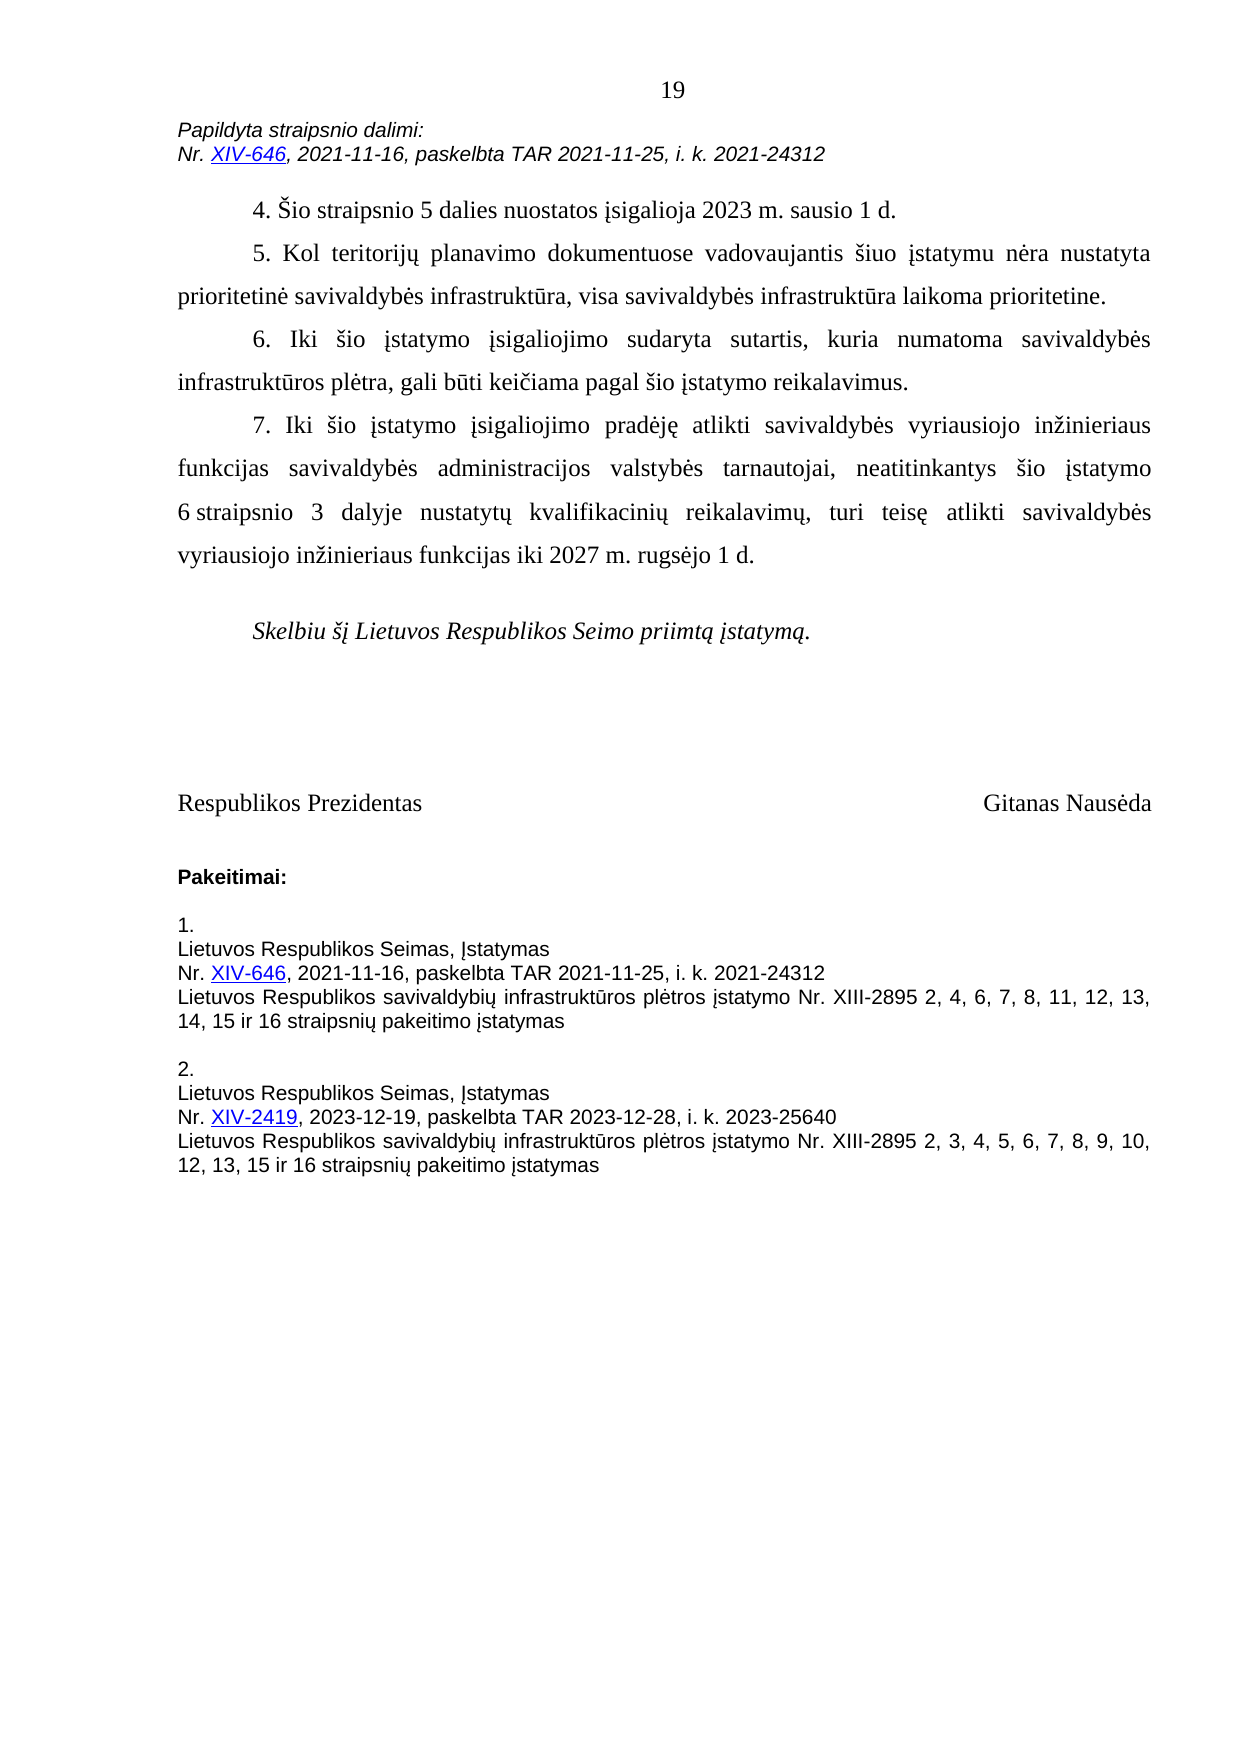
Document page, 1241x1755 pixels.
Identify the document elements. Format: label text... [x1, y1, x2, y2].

text Papildyta straipsnio dalimi: [177, 118, 1152, 142]
text Respublikos Prezidentas Gitanas Nausėda [177, 788, 1152, 817]
text 6. Iki šio įstatymo įsigaliojimo sudaryta sutartis, kuria numatoma savivaldybės infrastruktūros plėtra, gali būti keičiama pagal šio įstatymo reikalavimus. [177, 324, 1152, 396]
text Lietuvos Respublikos savivaldybių infrastruktūros plėtros įstatymo Nr. XIII-2895 2, 4, 6, 7, 8, 11, 12, 13, 14, 15 ir 16 straipsnių pakeitimo įstatymas [177, 985, 1152, 1033]
text Lietuvos Respublikos savivaldybių infrastruktūros plėtros įstatymo Nr. XIII-2895 2, 3, 4, 5, 6, 7, 8, 9, 10, 12, 13, 15 ir 16 straipsnių pakeitimo įstatymas [177, 1129, 1152, 1177]
text Nr. XIV-2419, 2023-12-19, paskelbta TAR 2023-12-28, i. k. 2023-25640 [177, 1105, 1152, 1129]
text Lietuvos Respublikos Seimas, Įstatymas [177, 937, 1152, 961]
text 5. Kol teritorijų planavimo dokumentuose vadovaujantis šiuo įstatymu nėra nustatyta prioritetinė savivaldybės infrastruktūra, visa savivaldybės infrastruktūra laikoma prioritetine. [177, 238, 1152, 310]
text Nr. XIV-646, 2021-11-16, paskelbta TAR 2021-11-25, i. k. 2021-24312 [177, 961, 1152, 985]
text 2. [177, 1057, 1152, 1081]
text Lietuvos Respublikos Seimas, Įstatymas [177, 1081, 1152, 1105]
text 7. Iki šio įstatymo įsigaliojimo pradėję atlikti savivaldybės vyriausiojo inžinieriaus funkcijas savivaldybės administracijos valstybės tarnautojai, neatitinkantys šio įstatymo 6 straipsnio 3 dalyje nustatytų kvalifikacinių reikalavimų, turi teisę atlikti savivaldybės vyriausiojo inžinieriaus funkcijas iki 2027 m. rugsėjo 1 d. [177, 410, 1152, 568]
text 4. Šio straipsnio 5 dalies nuostatos įsigalioja 2023 m. sausio 1 d. [177, 195, 1152, 223]
text Pakeitimai: [177, 865, 1152, 889]
text Skelbiu šį Lietuvos Respublikos Seimo priimtą įstatymą. [177, 616, 1152, 645]
text Nr. XIV-646, 2021-11-16, paskelbta TAR 2021-11-25, i. k. 2021-24312 [177, 142, 1152, 166]
text 1. [177, 913, 1152, 937]
